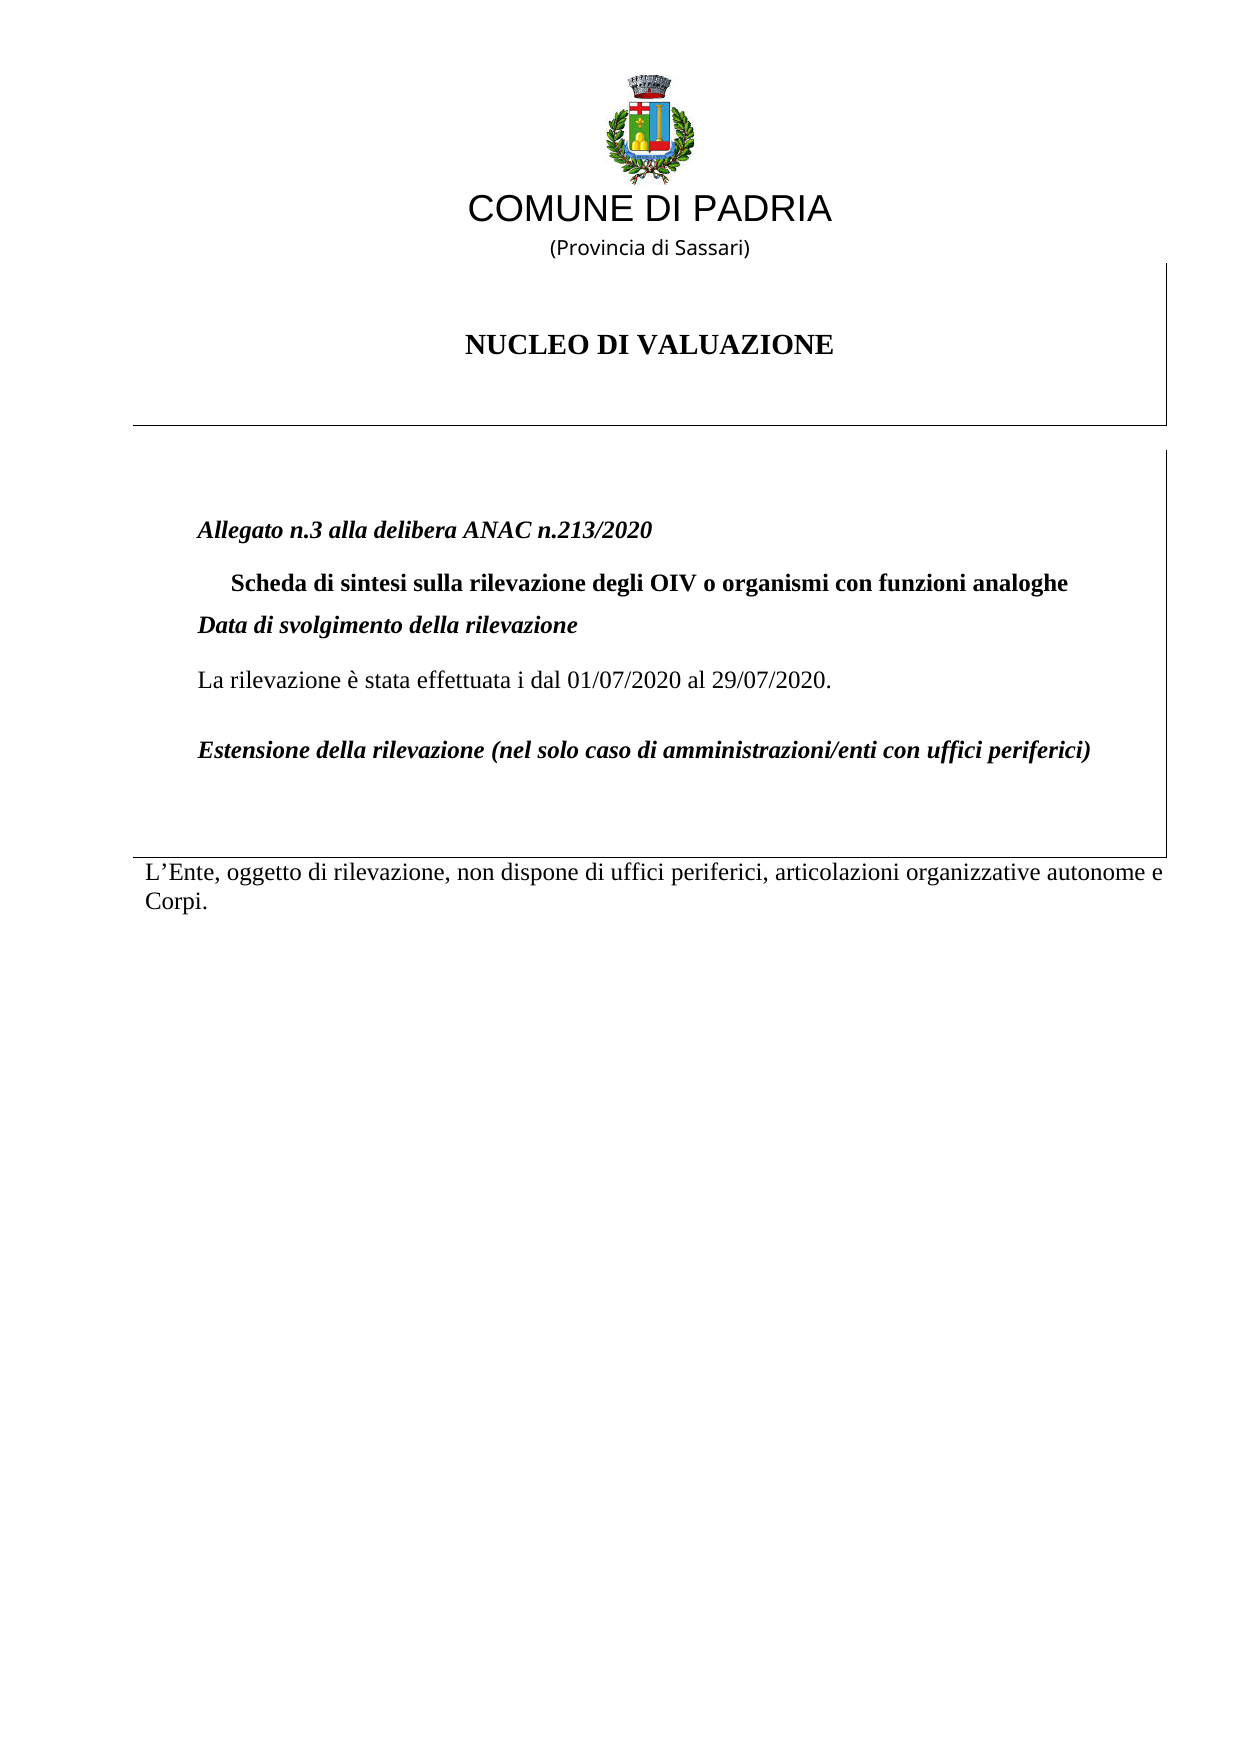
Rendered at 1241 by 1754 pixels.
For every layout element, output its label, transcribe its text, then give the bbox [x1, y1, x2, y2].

text L’Ente, oggetto di rilevazione, non dispone di uffici periferici, articolazioni organizzative autonome e Corpi. [145, 857, 1169, 915]
text Scheda di sintesi sulla rilevazione degli OIV o organismi con funzioni analoghe [133, 504, 1167, 545]
text La rilevazione è stata effettuata i dal 01/07/2020 al 29/07/2020. [133, 601, 1167, 694]
text Estensione della rilevazione (nel solo caso di amministrazioni/enti con uffici periferici) [133, 735, 1166, 764]
text Data di svolgimento della rilevazione [133, 545, 1167, 601]
subtitle Allegato n.3 alla delibera ANAC n.213/2020 [133, 450, 1166, 504]
